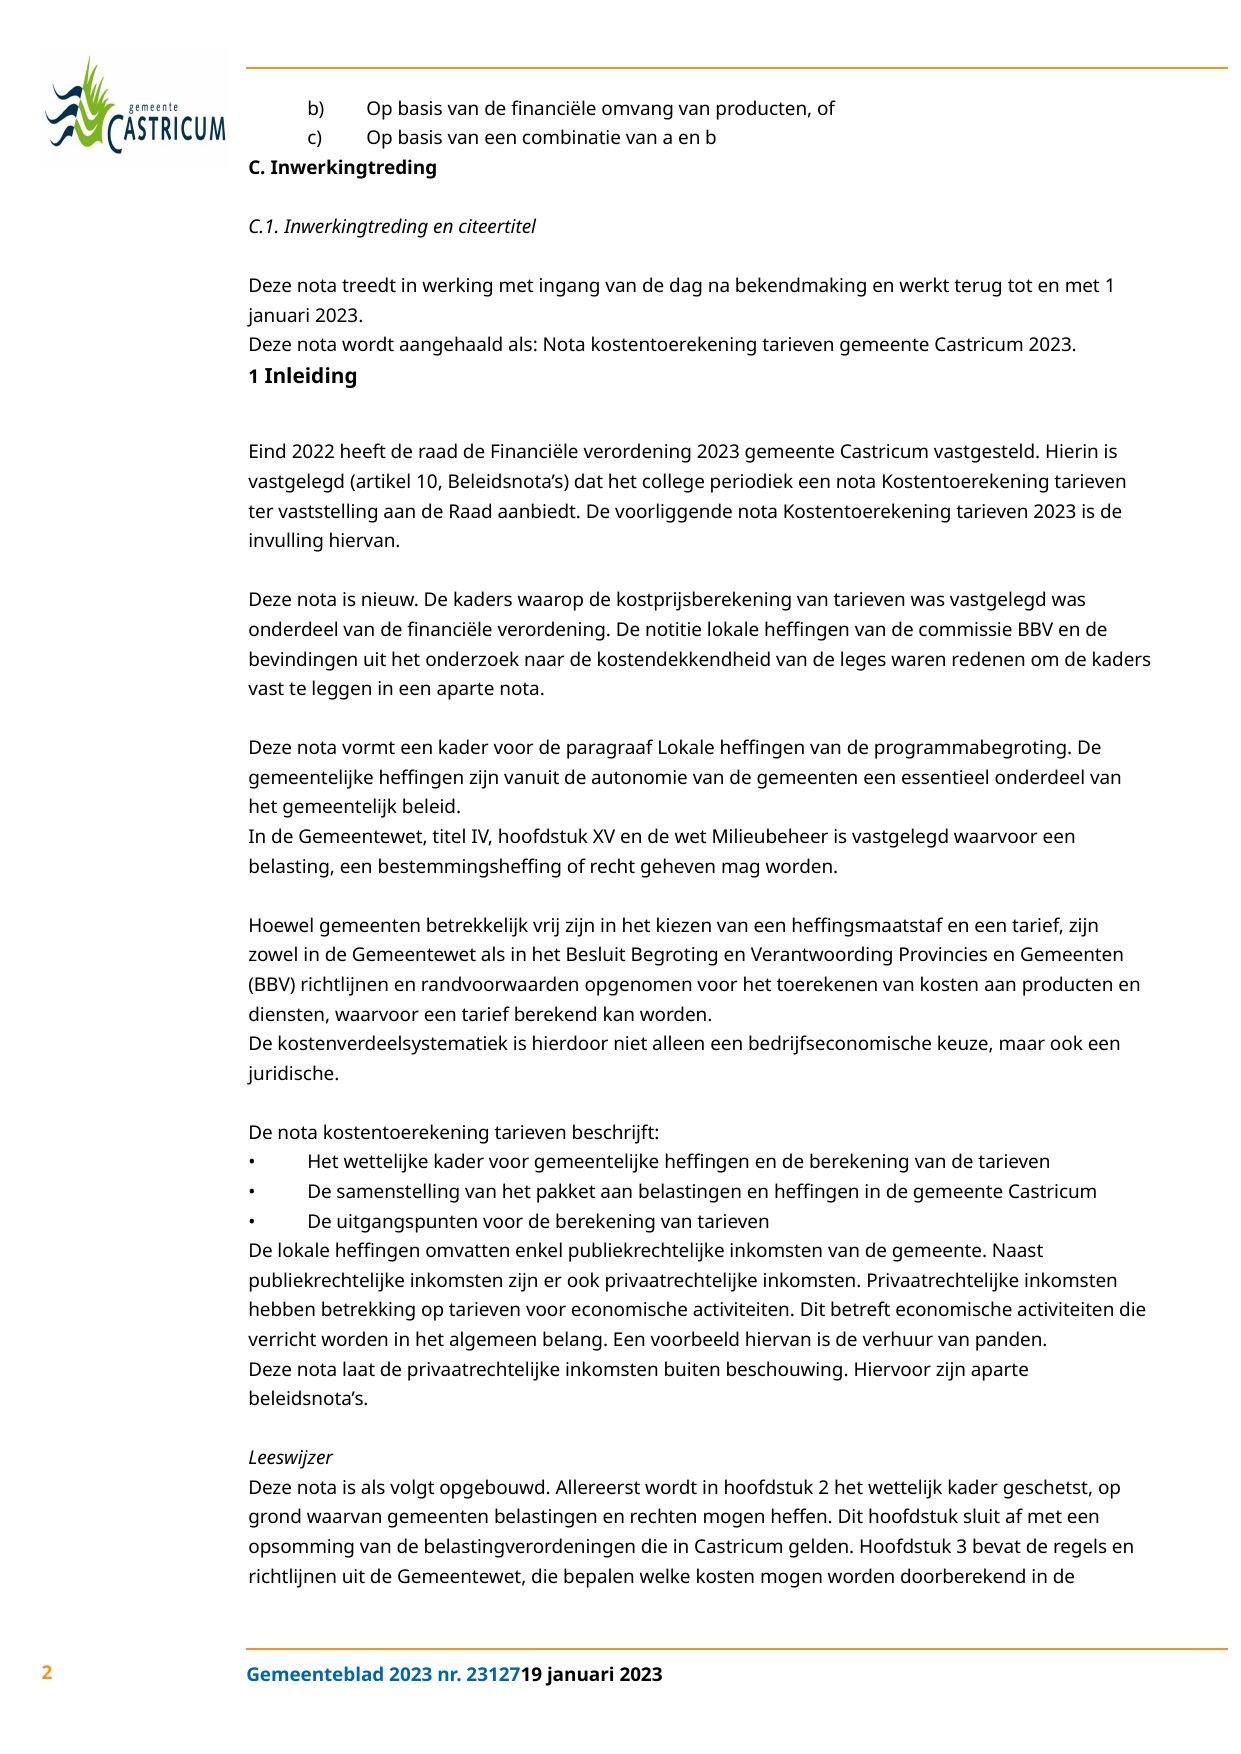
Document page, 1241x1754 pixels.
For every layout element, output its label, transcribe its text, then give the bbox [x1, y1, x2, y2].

text De lokale heffingen omvatten enkel publiekrechtelijke inkomsten van de gemeente. Naast publiekrechtelijke inkomsten zijn er ook privaatrechtelijke inkomsten. Privaatrechtelijke inkomsten hebben betrekking op tarieven voor economische activiteiten. Dit betreft economische activiteiten die verricht worden in het algemeen belang. Een voorbeeld hiervan is de verhuur van panden. [248, 1237, 1152, 1352]
text Deze nota treedt in werking met ingang van de dag na bekendmaking en werkt terug tot en met 1 januari 2023. [248, 272, 1152, 328]
text Deze nota is nieuw. De kaders waarop de kostprijsberekening van tarieven was vastgelegd was onderdeel van de financiële verordening. De notitie lokale heffingen van de commissie BBV en de bevindingen uit het onderzoek naar de kostendekkendheid van de leges waren redenen om de kaders vast te leggen in een aparte nota. [248, 587, 1152, 701]
text Deze nota is als volgt opgebouwd. Allereerst wordt in hoofdstuk 2 het wettelijk kader geschetst, op grond waarvan gemeenten belastingen en rechten mogen heffen. Dit hoofdstuk sluit af met een opsomming van de belastingverordeningen die in Castricum gelden. Hoofdstuk 3 bevat de regels en richtlijnen uit de Gemeentewet, die bepalen welke kosten mogen worden doorberekend in de [248, 1474, 1152, 1589]
text C.1. Inwerkingtreding en citeertitel [248, 213, 1152, 239]
text Leeswijzer [248, 1444, 1152, 1470]
text 1 Inleiding [248, 361, 1152, 389]
text Eind 2022 heeft de raad de Financiële verordening 2023 gemeente Castricum vastgesteld. Hierin is vastgelegd (artikel 10, Beleidsnota’s) dat het college periodiek een nota Kostentoerekening tarieven ter vaststelling aan de Raad aanbiedt. De voorliggende nota Kostentoerekening tarieven 2023 is de invulling hiervan. [248, 439, 1152, 553]
text In de Gemeentewet, titel IV, hoofdstuk XV en de wet Milieubeheer is vastgelegd waarvoor een belasting, een bestemmingsheffing of recht geheven mag worden. [248, 823, 1152, 879]
text De nota kostentoerekening tarieven beschrijft: [248, 1119, 1152, 1145]
picture [41, 47, 231, 172]
text Hoewel gemeenten betrekkelijk vrij zijn in het kiezen van een heffingsmaatstaf en een tarief, zijn zowel in de Gemeentewet als in het Besluit Begroting en Verantwoording Provincies en Gemeenten (BBV) richtlijnen en randvoorwaarden opgenomen voor het toerekenen van kosten aan producten en diensten, waarvoor een tarief berekend kan worden. [248, 912, 1152, 1027]
text De kostenverdeelsystematiek is hierdoor niet alleen een bedrijfseconomische keuze, maar ook een juridische. [248, 1030, 1152, 1086]
list Op basis van de financiële omvang van producten, of [307, 95, 1152, 121]
text Deze nota laat de privaatrechtelijke inkomsten buiten beschouwing. Hiervoor zijn aparte beleidsnota’s. [248, 1356, 1152, 1411]
text Deze nota vormt een kader voor de paragraaf Lokale heffingen van de programmabegroting. De gemeentelijke heffingen zijn vanuit de autonomie van de gemeenten een essentieel onderdeel van het gemeentelijk beleid. [248, 734, 1152, 819]
list De samenstelling van het pakket aan belastingen en heffingen in de gemeente Castricum [248, 1178, 1152, 1204]
text Deze nota wordt aangehaald als: Nota kostentoerekening tarieven gemeente Castricum 2023. [248, 331, 1152, 357]
list Het wettelijke kader voor gemeentelijke heffingen en de berekening van de tarieven [248, 1149, 1152, 1174]
text C. Inwerkingtreding [248, 154, 1152, 180]
list De uitgangspunten voor de berekening van tarieven [248, 1208, 1152, 1234]
list Op basis van een combinatie van a en b [307, 124, 1152, 150]
